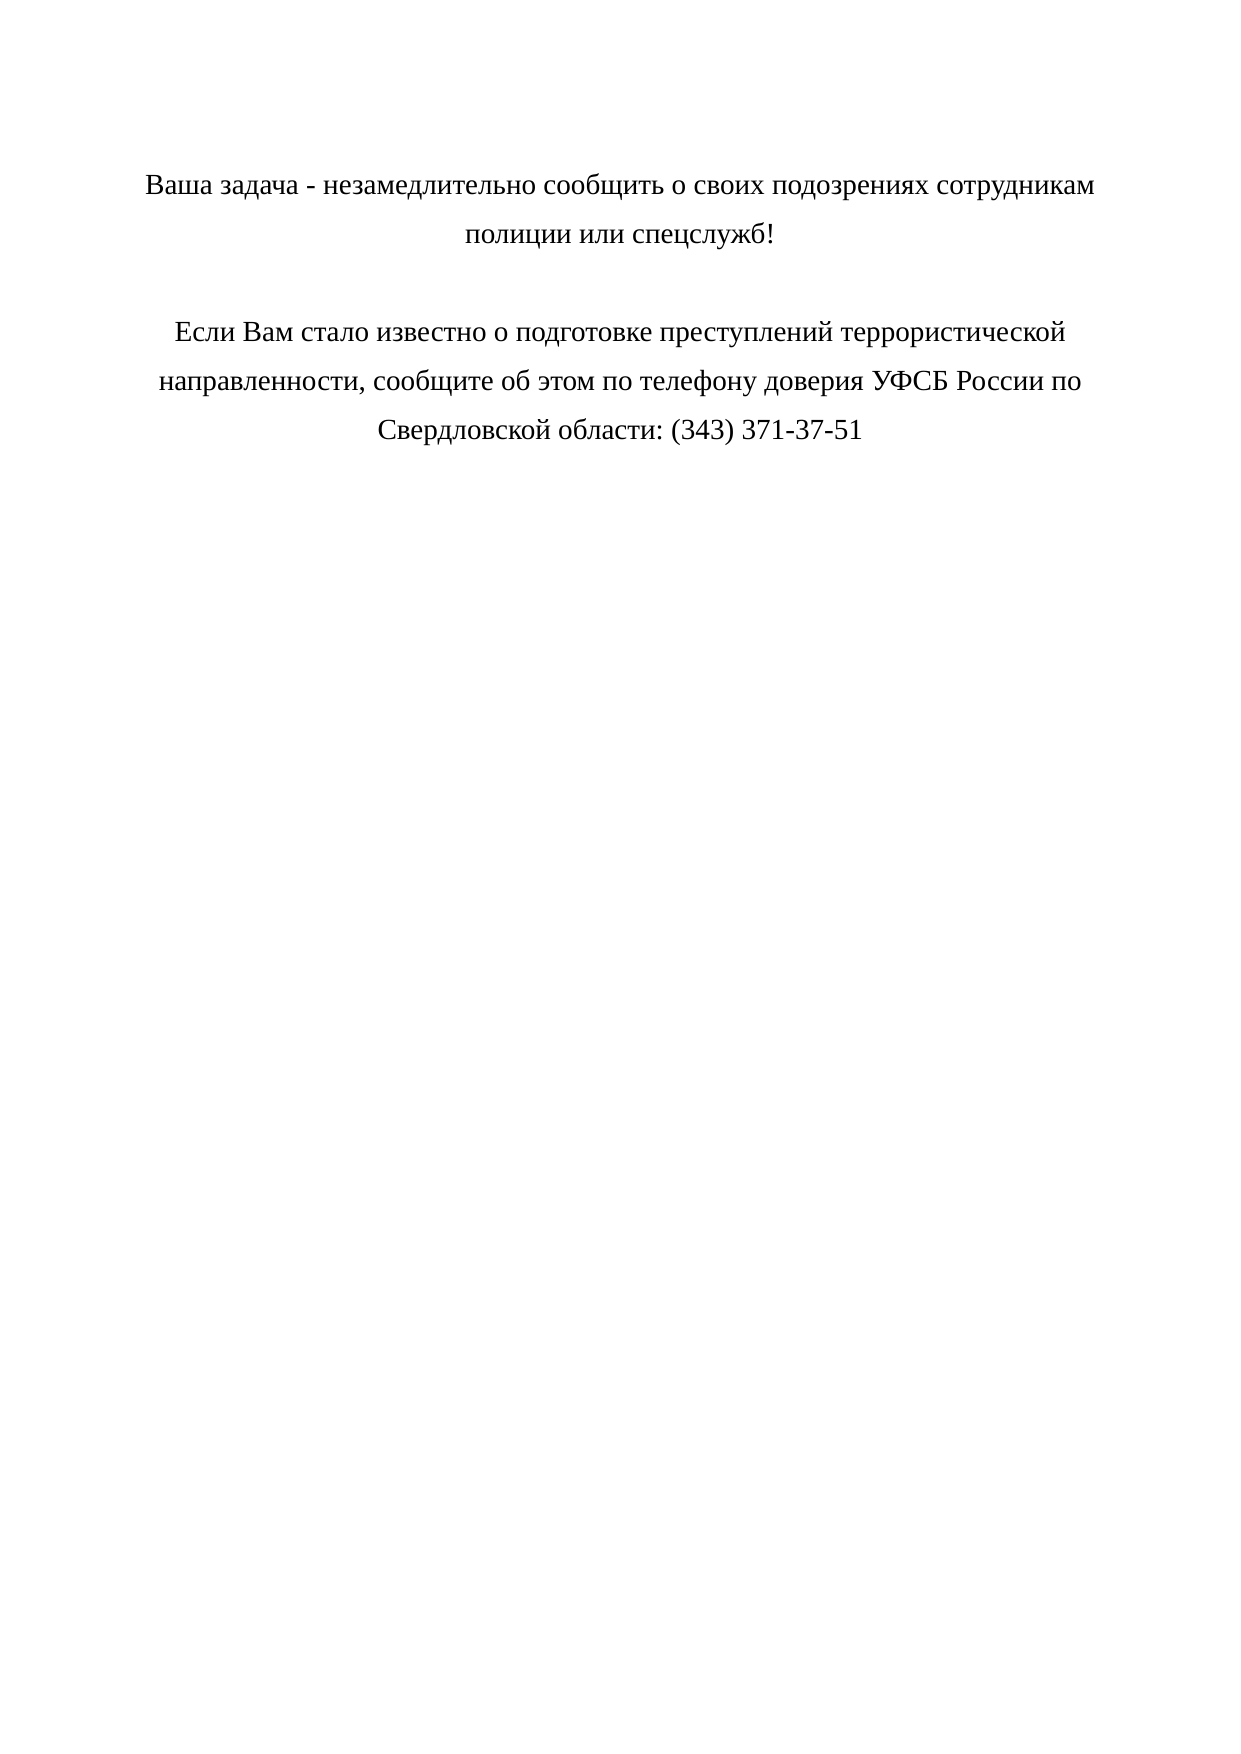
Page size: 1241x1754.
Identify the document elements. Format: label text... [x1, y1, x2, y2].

text Ваша задача - незамедлительно сообщить о своих подозрениях сотрудникам полиции или спецслужб! Если Вам стало известно о подготовке преступлений террористической направленности, сообщите об этом по телефону доверия УФСБ России по Свердловской области: (343) 371-37-51 [118, 118, 1122, 445]
